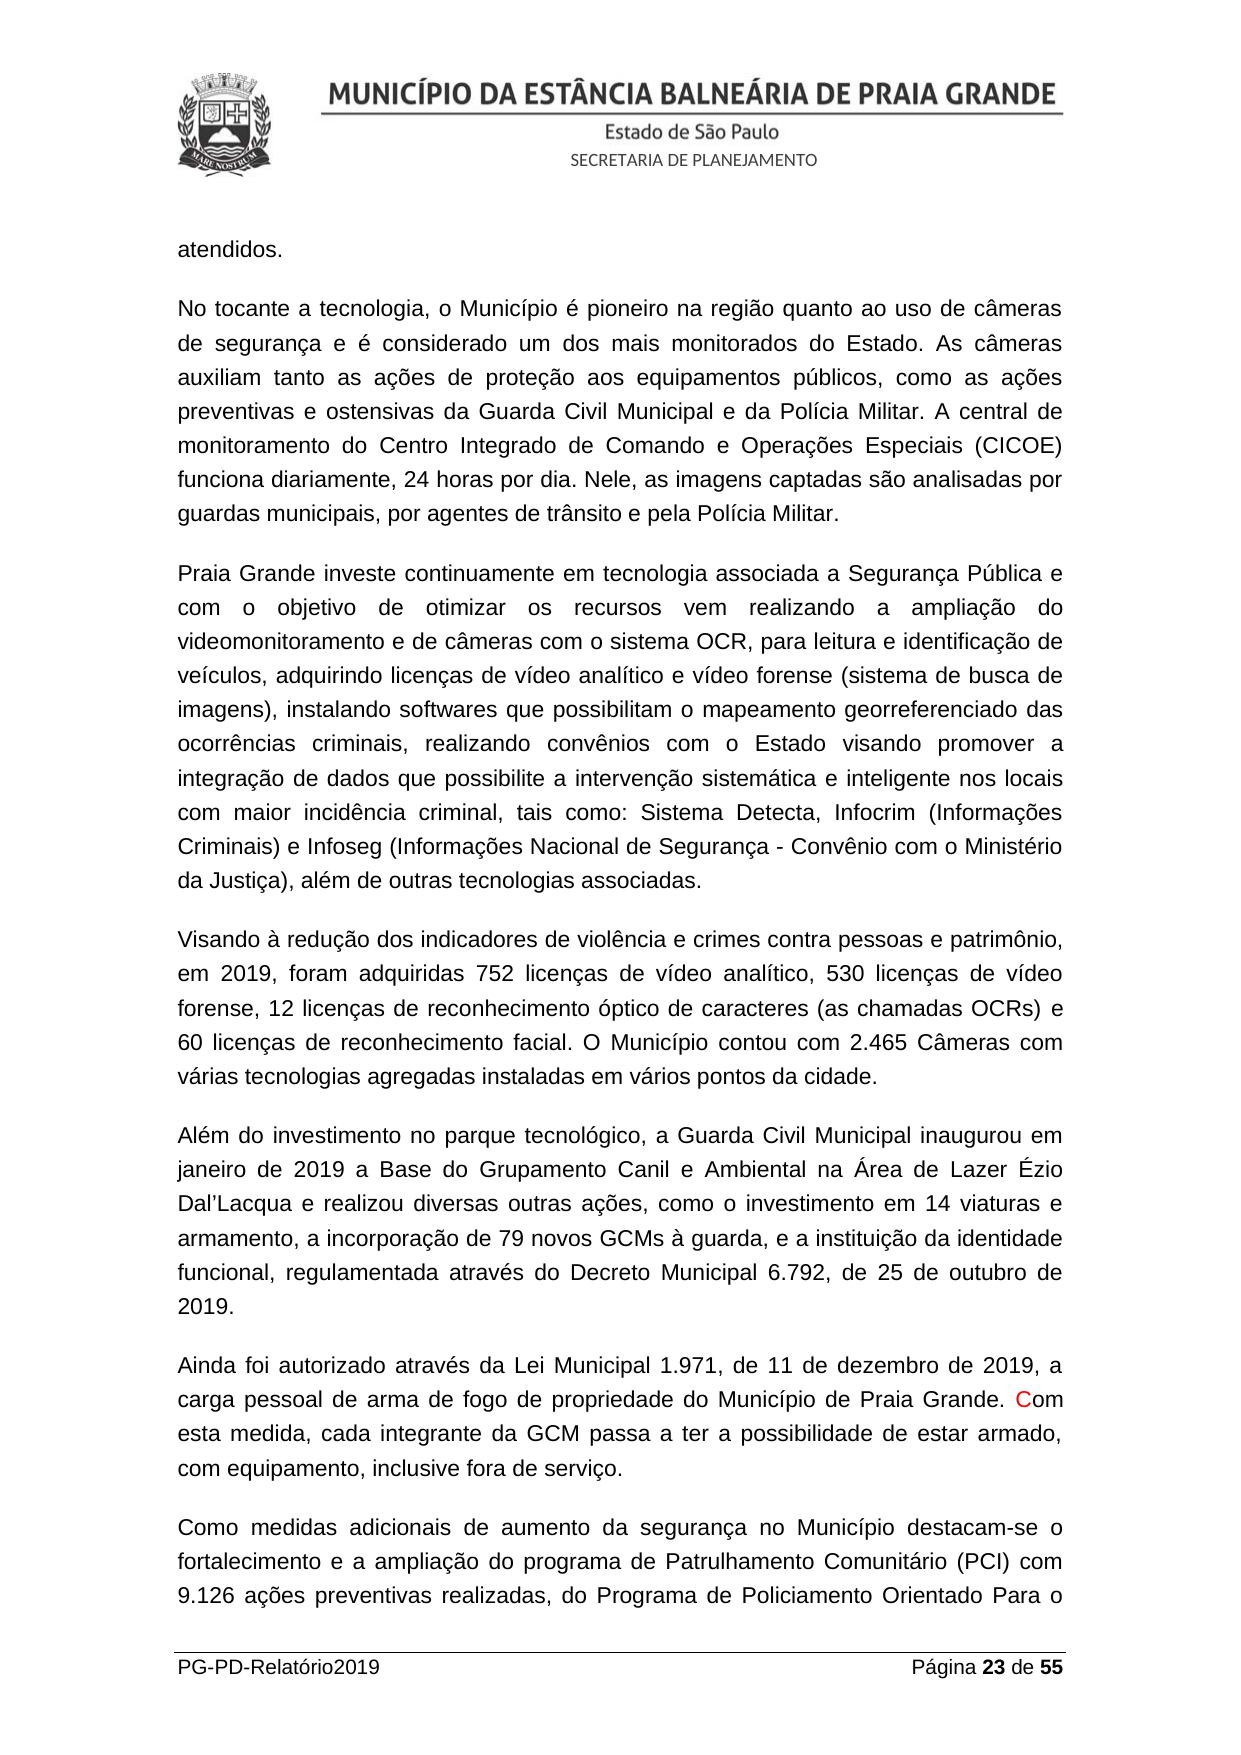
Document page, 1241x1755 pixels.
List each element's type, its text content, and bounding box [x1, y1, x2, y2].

text Como medidas adicionais de aumento da segurança no Município destacam-se o fortalecimento e a ampliação do programa de Patrulhamento Comunitário (PCI) com 9.126 ações preventivas realizadas, do Programa de Policiamento Orientado Para o [177, 1514, 1063, 1608]
text Além do investimento no parque tecnológico, a Guarda Civil Municipal inaugurou em janeiro de 2019 a Base do Grupamento Canil e Ambiental na Área de Lazer Ézio Dal’Lacqua e realizou diversas outras ações, como o investimento em 14 viaturas e armamento, a incorporação de 79 novos GCMs à guarda, e a instituição da identidade funcional, regulamentada através do Decreto Municipal 6.792, de 25 de outubro de 2019. [177, 1122, 1063, 1319]
text Ainda foi autorizado através da Lei Municipal 1.971, de 11 de dezembro de 2019, a carga pessoal de arma de fogo de propriedade do Município de Praia Grande. Com esta medida, cada integrante da GCM passa a ter a possibilidade de estar armado, com equipamento, inclusive fora de serviço. [177, 1352, 1063, 1481]
text Praia Grande investe continuamente em tecnologia associada a Segurança Pública e com o objetivo de otimizar os recursos vem realizando a ampliação do videomonitoramento e de câmeras com o sistema OCR, para leitura e identificação de veículos, adquirindo licenças de vídeo analítico e vídeo forense (sistema de busca de imagens), instalando softwares que possibilitam o mapeamento georreferenciado das ocorrências criminais, realizando convênios com o Estado visando promover a integração de dados que possibilite a intervenção sistemática e inteligente nos locais com maior incidência criminal, tais como: Sistema Detecta, Infocrim (Informações Criminais) e Infoseg (Informações Nacional de Segurança - Convênio com o Ministério da Justiça), além de outras tecnologias associadas. [177, 559, 1063, 893]
text atendidos. [177, 236, 1063, 263]
text Visando à redução dos indicadores de violência e crimes contra pessoas e patrimônio, em 2019, foram adquiridas 752 licenças de vídeo analítico, 530 licenças de vídeo forense, 12 licenças de reconhecimento óptico de caracteres (as chamadas OCRs) e 60 licenças de reconhecimento facial. O Município contou com 2.465 Câmeras com várias tecnologias agregadas instaladas em vários pontos da cidade. [177, 926, 1063, 1089]
text No tocante a tecnologia, o Município é pioneiro na região quanto ao uso de câmeras de segurança e é considerado um dos mais monitorados do Estado. As câmeras auxiliam tanto as ações de proteção aos equipamentos públicos, como as ações preventivas e ostensivas da Guarda Civil Municipal e da Polícia Militar. A central de monitoramento do Centro Integrado de Comando e Operações Especiais (CICOE) funciona diariamente, 24 horas por dia. Nele, as imagens captadas são analisadas por guardas municipais, por agentes de trânsito e pela Polícia Militar. [177, 295, 1063, 527]
